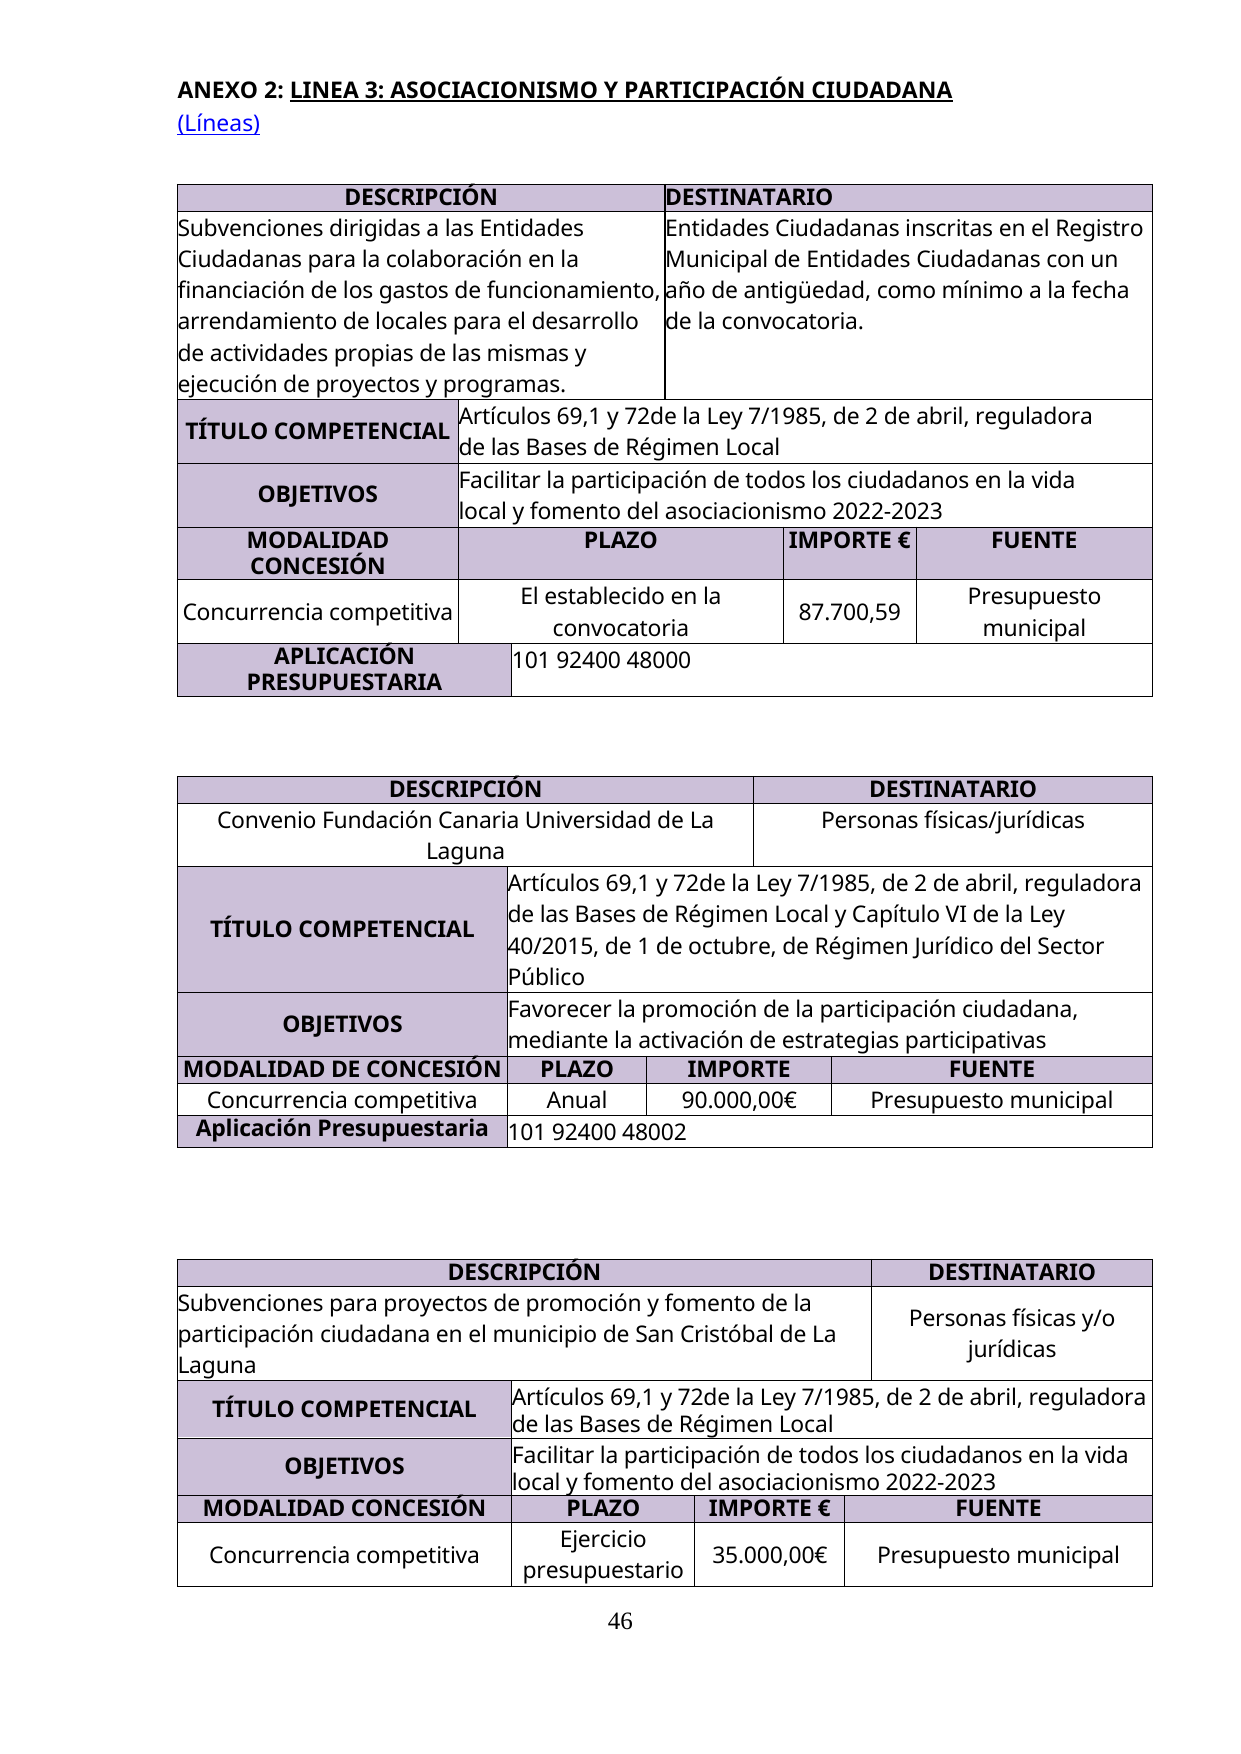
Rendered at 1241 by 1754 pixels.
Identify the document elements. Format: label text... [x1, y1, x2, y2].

table_cell TÍTULO COMPETENCIAL [178, 867, 507, 992]
table_cell Convenio Fundación Canaria Universidad de La Laguna [178, 804, 753, 866]
table_cell MODALIDAD DE CONCESIÓN [178, 1057, 507, 1083]
table_cell IMPORTE € [784, 528, 916, 579]
table_cell Concurrencia competitiva [178, 1084, 507, 1115]
table_cell Artículos 69,1 y 72de la Ley 7/1985, de 2 de abril, reguladora de las Bases de Régimen Local [512, 1381, 1152, 1437]
table_cell Presupuesto municipal [845, 1523, 1152, 1586]
table_cell Subvenciones dirigidas a las Entidades Ciudadanas para la colaboración en la financiación de los gastos de funcionamiento, arrendamiento de locales para el desarrollo de actividades propias de las mismas y ejecución de proyectos y programas. [178, 212, 664, 399]
table_cell Artículos 69,1 y 72de la Ley 7/1985, de 2 de abril, reguladora de las Bases de Régimen Local y Capítulo VI de la Ley 40/2015, de 1 de octubre, de Régimen Jurídico del Sector Público [508, 867, 1152, 992]
table_cell 101 92400 48000 [512, 644, 1152, 696]
table_header DESTINATARIO [872, 1260, 1152, 1286]
table_cell 35.000,00€ [695, 1523, 844, 1586]
table_cell TÍTULO COMPETENCIAL [178, 400, 458, 463]
table_cell OBJETIVOS [178, 993, 507, 1056]
table_cell Concurrencia competitiva [178, 1523, 511, 1586]
table_cell 101 92400 48002 [508, 1116, 1152, 1147]
text ANEXO 2: LINEA 3: ASOCIACIONISMO Y PARTICIPACIÓN CIUDADANA (Líneas) [177, 74, 1063, 169]
table_cell Personas físicas/jurídicas [754, 804, 1152, 866]
table_cell IMPORTE [647, 1057, 831, 1083]
table_cell OBJETIVOS [178, 464, 458, 527]
table_cell Entidades Ciudadanas inscritas en el Registro Municipal de Entidades Ciudadanas con un año de antigüedad, como mínimo a la fecha de la convocatoria. [666, 212, 1152, 399]
table_cell Subvenciones para proyectos de promoción y fomento de la participación ciudadana en el municipio de San Cristóbal de La Laguna [178, 1287, 871, 1380]
table_cell TÍTULO COMPETENCIAL [178, 1381, 511, 1437]
table_cell OBJETIVOS [178, 1439, 511, 1495]
table_cell Personas físicas y/o jurídicas [872, 1287, 1152, 1380]
table_cell Artículos 69,1 y 72de la Ley 7/1985, de 2 de abril, reguladora de las Bases de Régimen Local [459, 400, 1152, 463]
table_cell PLAZO [512, 1496, 694, 1522]
table_cell APLICACIÓN PRESUPUESTARIA [178, 644, 511, 696]
table_cell Facilitar la participación de todos los ciudadanos en la vida local y fomento del asociacionismo 2022-2023 [459, 464, 1152, 527]
table_cell IMPORTE € [695, 1496, 844, 1522]
table_cell Facilitar la participación de todos los ciudadanos en la vida local y fomento del asociacionismo 2022-2023 [512, 1439, 1152, 1495]
table_cell PLAZO [508, 1057, 646, 1083]
table_cell 87.700,59 [784, 580, 916, 643]
table_header DESTINATARIO [754, 777, 1152, 803]
table_header DESCRIPCIÓN [178, 777, 753, 803]
table_header DESTINATARIO [666, 185, 1152, 211]
table_cell Ejercicio presupuestario [512, 1523, 694, 1586]
table_cell Anual [508, 1084, 646, 1115]
table_cell Concurrencia competitiva [178, 580, 458, 643]
table_header DESCRIPCIÓN [178, 1260, 871, 1286]
table_cell 90.000,00€ [647, 1084, 831, 1115]
table_header DESCRIPCIÓN [178, 185, 664, 211]
table_cell FUENTE [917, 528, 1152, 579]
table_cell MODALIDAD CONCESIÓN [178, 528, 458, 579]
table_cell FUENTE [845, 1496, 1152, 1522]
table_cell MODALIDAD CONCESIÓN [178, 1496, 511, 1522]
table_cell Presupuesto municipal [917, 580, 1152, 643]
table_cell Favorecer la promoción de la participación ciudadana, mediante la activación de estrategias participativas [508, 993, 1152, 1056]
table_cell Aplicación Presupuestaria [178, 1116, 507, 1147]
table_cell Presupuesto municipal [832, 1084, 1152, 1115]
table_cell PLAZO [459, 528, 783, 579]
table_cell El establecido en la convocatoria [459, 580, 783, 643]
table_cell FUENTE [832, 1057, 1152, 1083]
